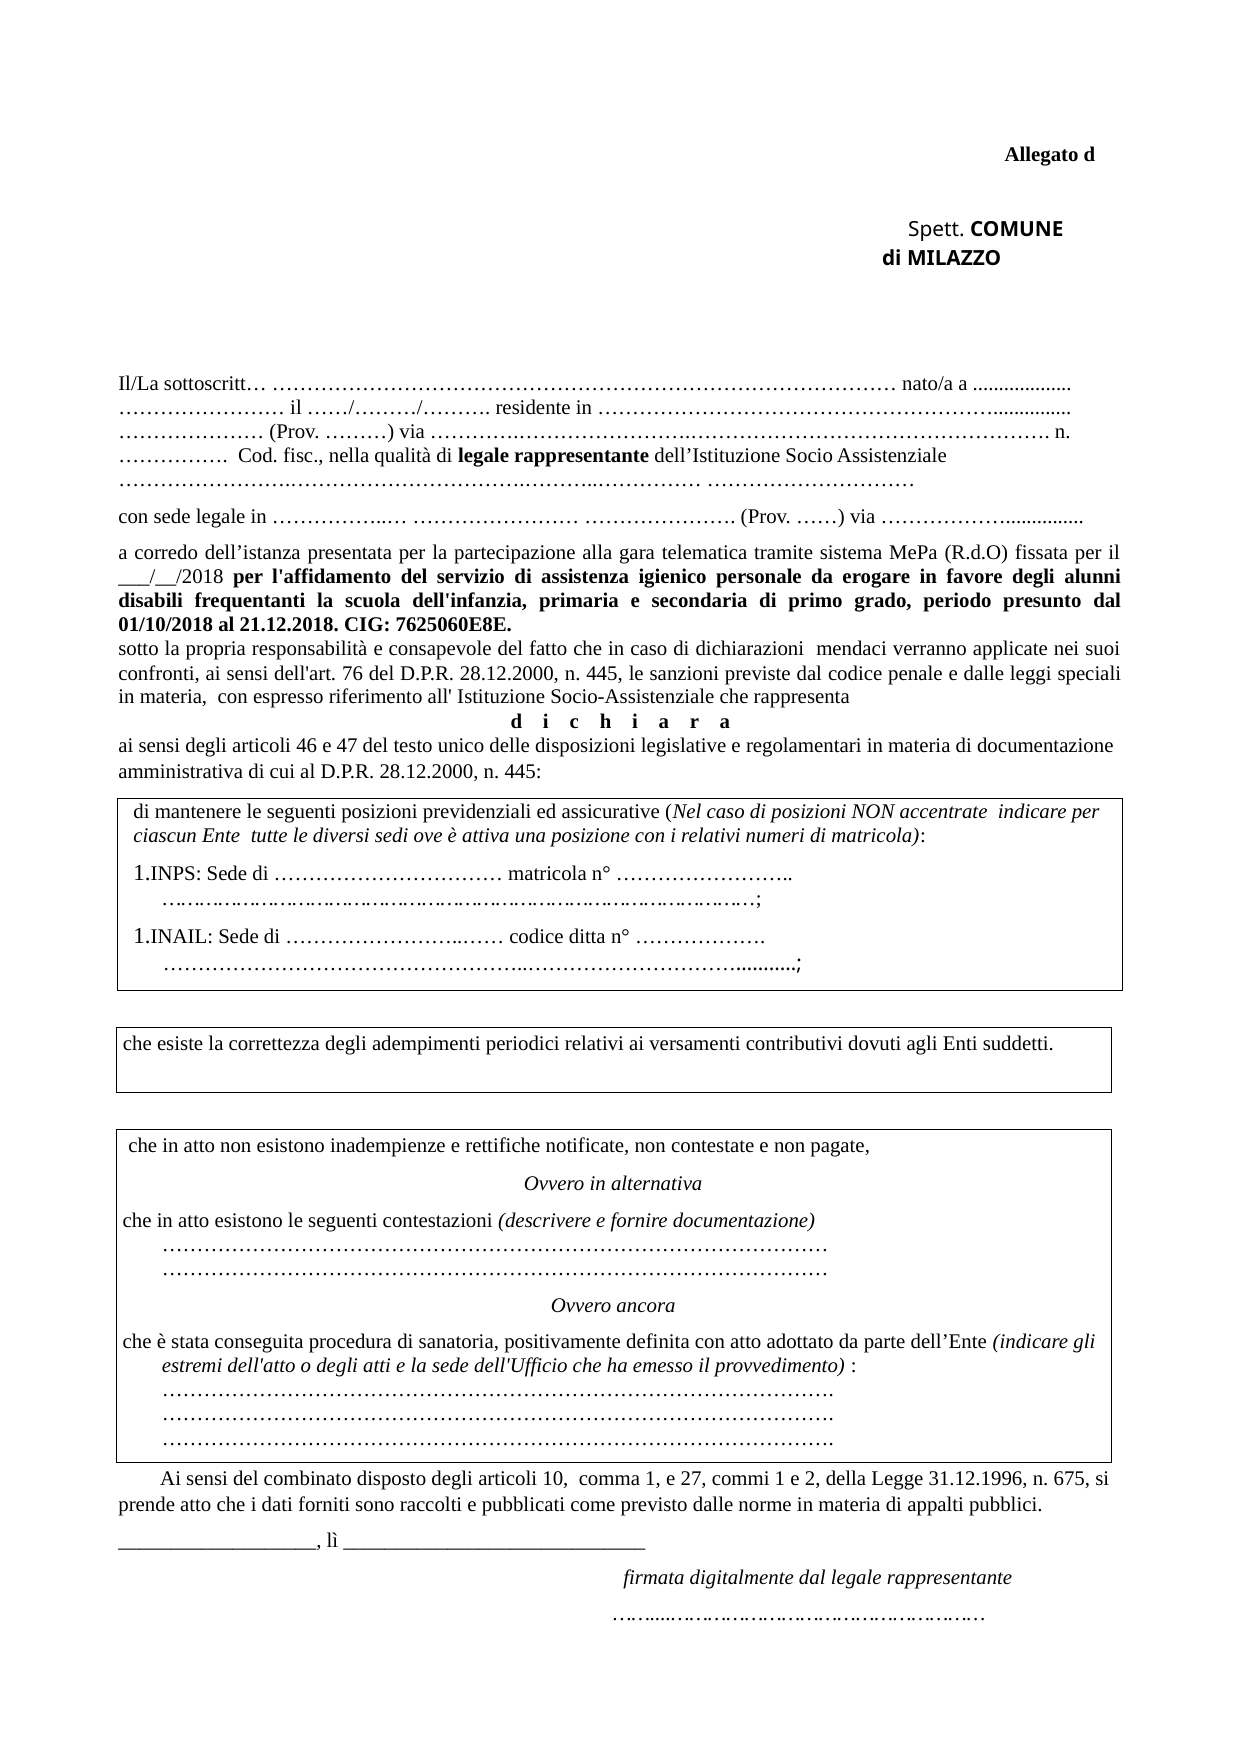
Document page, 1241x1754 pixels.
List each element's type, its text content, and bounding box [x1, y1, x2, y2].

text ……....…………………………………………… [156, 1601, 1122, 1625]
text Spett. COMUNE [118, 214, 1122, 243]
text firmata digitalmente dal legale rappresentante [156, 1564, 1122, 1589]
text a corredo dell’istanza presentata per la partecipazione alla gara telematica tramite sistema MePa (R.d.O) fissata per il ___/__/2018 per l'affidamento del servizio di assistenza igienico personale da erogare in favore degli alunni disabili frequentanti la scuola dell'infanzia, primaria e secondaria di primo grado, periodo presunto dal 01/10/2018 al 21.12.2018. CIG: 7625060E8E. [118, 540, 1122, 636]
table_header che esiste la correttezza degli adempimenti periodici relativi ai versamenti contributivi dovuti agli Enti suddetti. [117, 1028, 1111, 1092]
table_header di mantenere le seguenti posizioni previdenziali ed assicurative (Nel caso di posizioni NON accentrate indicare per ciascun Ente tutte le diversi sedi ove è attiva una posizione con i relativi numeri di matricola): INPS: Sede di …………………………… matricola n° …………………….. ……………………………………………………………………………………; INAIL: Sede di ……………………..…… codice ditta n° ………………. ……………………………………………..………………………………..…; [118, 799, 1122, 989]
text d i c h i a r a [118, 708, 1122, 733]
text Il/La sottoscritt… ……………………………………………………………………………… nato/a a ...................…………………… il ……/………/………. residente in …………………………………………………...............………………… (Prov. ………) via ………….…………………….……………………………………………. n. ……………. Cod. fisc., nella qualità di legale rappresentante dell’Istituzione Socio Assistenziale …………………….…………………………….………..…………… ………………………… [118, 371, 1122, 491]
text sotto la propria responsabilità e consapevole del fatto che in caso di dichiarazioni mendaci verranno applicate nei suoi confronti, ai sensi dell'art. 76 del D.P.R. 28.12.2000, n. 445, le sanzioni previste dal codice penale e dalle leggi speciali in materia, con espresso riferimento all' Istituzione Socio-Assistenziale che rappresenta [118, 636, 1122, 708]
text ___________________, lì _____________________________ [118, 1528, 1122, 1552]
table_header che in atto non esistono inadempienze e rettifiche notificate, non contestate e non pagate, Ovvero in alternativa che in atto esistono le seguenti contestazioni (descrivere e fornire documentazione) …………………………………………………………………………………… …………………………………………………………………………………… Ovvero ancora che è stata conseguita procedura di sanatoria, positivamente definita con atto adottato da parte dell’Ente (indicare gli estremi dell'atto o degli atti e la sede dell'Ufficio che ha emesso il provvedimento) : ……………………………………………………………………………………. ……………………………………………………………………………………. ……………………………………………………………………………………. [117, 1130, 1111, 1462]
text di MILAZZO [118, 243, 1122, 300]
text con sede legale in ……………..… …………………… …………………. (Prov. ……) via ………………............... [118, 503, 1122, 528]
text Ai sensi del combinato disposto degli articoli 10, comma 1, e 27, commi 1 e 2, della Legge 31.12.1996, n. 675, si prende atto che i dati forniti sono raccolti e pubblicati come previsto dalle norme in materia di appalti pubblici. [118, 1463, 1122, 1516]
text Allegato d [118, 142, 1122, 166]
text ai sensi degli articoli 46 e 47 del testo unico delle disposizioni legislative e regolamentari in materia di documentazione amministrativa di cui al D.P.R. 28.12.2000, n. 445: [118, 733, 1122, 785]
